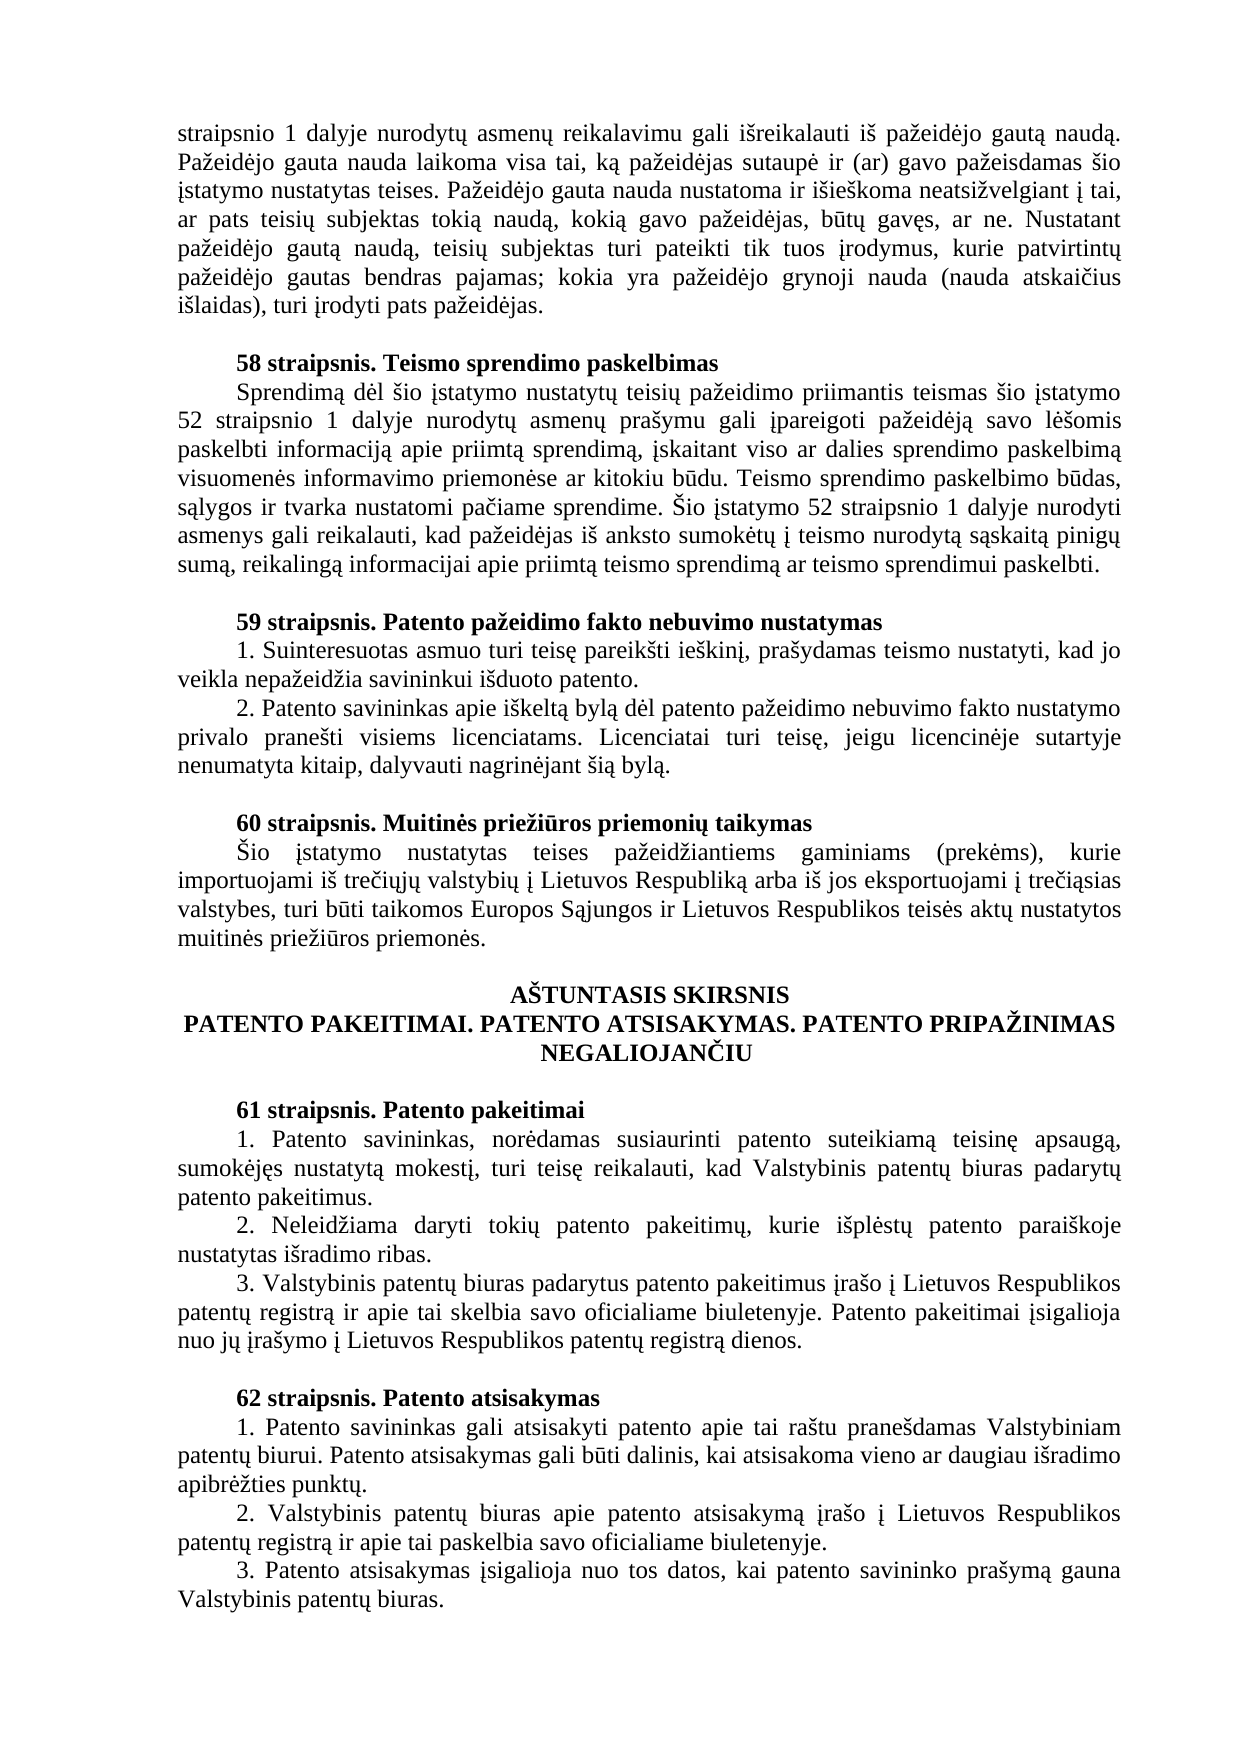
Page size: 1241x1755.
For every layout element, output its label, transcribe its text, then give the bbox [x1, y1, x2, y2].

text 2. Patento savininkas apie iškeltą bylą dėl patento pažeidimo nebuvimo fakto nustatymo privalo pranešti visiems licenciatams. Licenciatai turi teisę, jeigu licencinėje sutartyje nenumatyta kitaip, dalyvauti nagrinėjant šią bylą. [177, 693, 1122, 779]
text AŠTUNTASIS SKIRSNIS [177, 981, 1122, 1009]
text 3. Valstybinis patentų biuras padarytus patento pakeitimus įrašo į Lietuvos Respublikos patentų registrą ir apie tai skelbia savo oficialiame biuletenyje. Patento pakeitimai įsigalioja nuo jų įrašymo į Lietuvos Respublikos patentų registrą dienos. [177, 1268, 1122, 1354]
text 60 straipsnis. Muitinės priežiūros priemonių taikymas [177, 808, 1122, 837]
text PATENTO PAKEITIMAI. PATENTO ATSISAKYMAS. PATENTO PRIPAŽINIMAS NEGALIOJANČIU [177, 1009, 1122, 1067]
text 58 straipsnis. Teismo sprendimo paskelbimas [177, 348, 1122, 377]
text 1. Patento savininkas, norėdamas susiaurinti patento suteikiamą teisinę apsaugą, sumokėjęs nustatytą mokestį, turi teisę reikalauti, kad Valstybinis patentų biuras padarytų patento pakeitimus. [177, 1124, 1122, 1211]
text 2. Valstybinis patentų biuras apie patento atsisakymą įrašo į Lietuvos Respublikos patentų registrą ir apie tai paskelbia savo oficialiame biuletenyje. [177, 1498, 1122, 1556]
text 2. Neleidžiama daryti tokių patento pakeitimų, kurie išplėstų patento paraiškoje nustatytas išradimo ribas. [177, 1211, 1122, 1268]
text 62 straipsnis. Patento atsisakymas [177, 1383, 1122, 1412]
text 1. Patento savininkas gali atsisakyti patento apie tai raštu pranešdamas Valstybiniam patentų biurui. Patento atsisakymas gali būti dalinis, kai atsisakoma vieno ar daugiau išradimo apibrėžties punktų. [177, 1412, 1122, 1498]
text straipsnio 1 dalyje nurodytų asmenų reikalavimu gali išreikalauti iš pažeidėjo gautą naudą. Pažeidėjo gauta nauda laikoma visa tai, ką pažeidėjas sutaupė ir (ar) gavo pažeisdamas šio įstatymo nustatytas teises. Pažeidėjo gauta nauda nustatoma ir išieškoma neatsižvelgiant į tai, ar pats teisių subjektas tokią naudą, kokią gavo pažeidėjas, būtų gavęs, ar ne. Nustatant pažeidėjo gautą naudą, teisių subjektas turi pateikti tik tuos įrodymus, kurie patvirtintų pažeidėjo gautas bendras pajamas; kokia yra pažeidėjo grynoji nauda (nauda atskaičius išlaidas), turi įrodyti pats pažeidėjas. [177, 118, 1122, 319]
text 59 straipsnis. Patento pažeidimo fakto nebuvimo nustatymas [177, 607, 1122, 636]
text Šio įstatymo nustatytas teises pažeidžiantiems gaminiams (prekėms), kurie importuojami iš trečiųjų valstybių į Lietuvos Respubliką arba iš jos eksportuojami į trečiąsias valstybes, turi būti taikomos Europos Sąjungos ir Lietuvos Respublikos teisės aktų nustatytos muitinės priežiūros priemonės. [177, 837, 1122, 952]
text Sprendimą dėl šio įstatymo nustatytų teisių pažeidimo priimantis teismas šio įstatymo 52 straipsnio 1 dalyje nurodytų asmenų prašymu gali įpareigoti pažeidėją savo lėšomis paskelbti informaciją apie priimtą sprendimą, įskaitant viso ar dalies sprendimo paskelbimą visuomenės informavimo priemonėse ar kitokiu būdu. Teismo sprendimo paskelbimo būdas, sąlygos ir tvarka nustatomi pačiame sprendime. Šio įstatymo 52 straipsnio 1 dalyje nurodyti asmenys gali reikalauti, kad pažeidėjas iš anksto sumokėtų į teismo nurodytą sąskaitą pinigų sumą, reikalingą informacijai apie priimtą teismo sprendimą ar teismo sprendimui paskelbti. [177, 377, 1122, 578]
text 3. Patento atsisakymas įsigalioja nuo tos datos, kai patento savininko prašymą gauna Valstybinis patentų biuras. [177, 1556, 1122, 1613]
text 61 straipsnis. Patento pakeitimai [177, 1096, 1122, 1124]
text 1. Suinteresuotas asmuo turi teisę pareikšti ieškinį, prašydamas teismo nustatyti, kad jo veikla nepažeidžia savininkui išduoto patento. [177, 636, 1122, 693]
